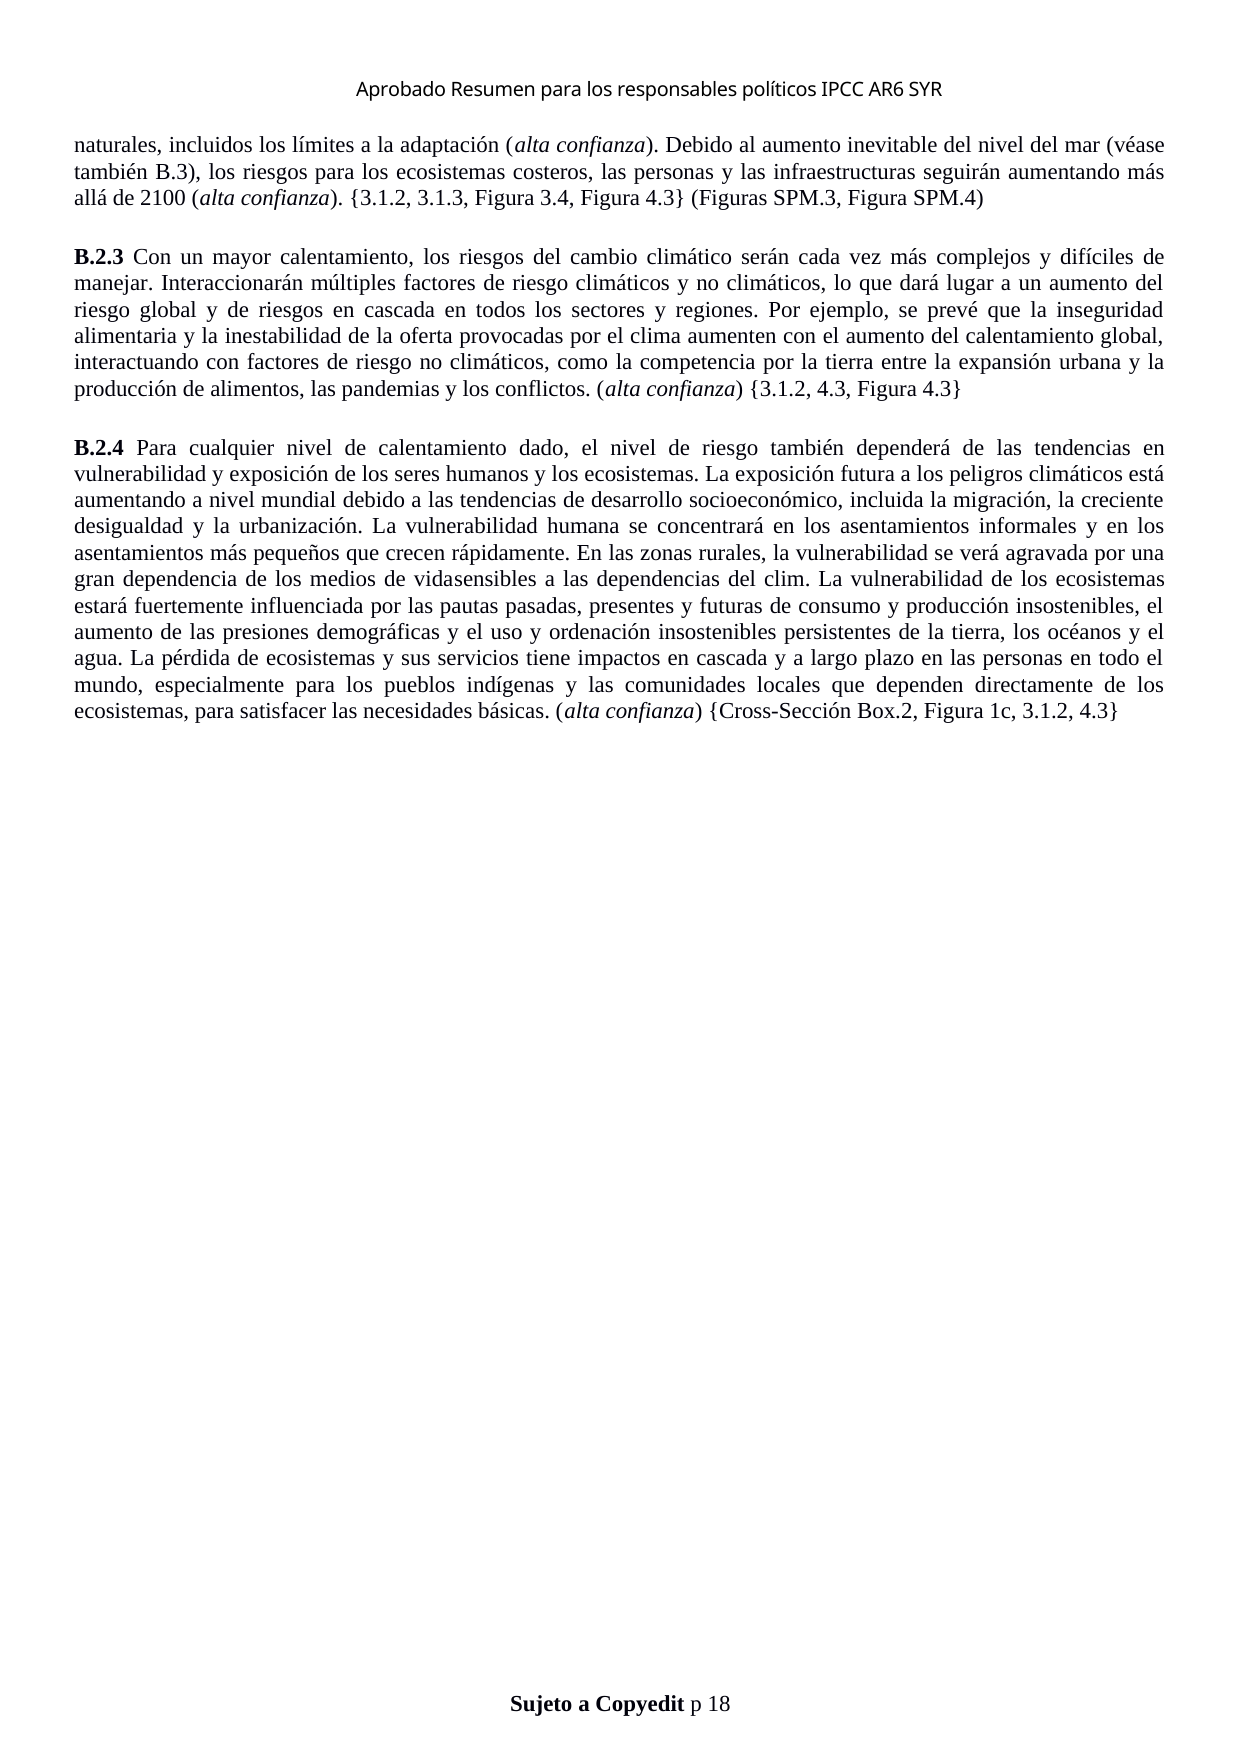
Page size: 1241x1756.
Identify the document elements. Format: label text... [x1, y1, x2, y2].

text B.2.4 Para cualquier nivel de calentamiento dado, el nivel de riesgo también dependerá de las tendencias en vulnerabilidad y exposición de los seres humanos y los ecosistemas. La exposición futura a los peligros climáticos está aumentando a nivel mundial debido a las tendencias de desarrollo socioeconómico, incluida la migración, la creciente desigualdad y la urbanización. La vulnerabilidad humana se concentrará en los asentamientos informales y en los asentamientos más pequeños que crecen rápidamente. En las zonas rurales, la vulnerabilidad se verá agravada por una gran dependencia de los medios de vidasensibles a las dependencias del clim. La vulnerabilidad de los ecosistemas estará fuertemente influenciada por las pautas pasadas, presentes y futuras de consumo y producción insostenibles, el aumento de las presiones demográficas y el uso y ordenación insostenibles persistentes de la tierra, los océanos y el agua. La pérdida de ecosistemas y sus servicios tiene impactos en cascada y a largo plazo en las personas en todo el mundo, especialmente para los pueblos indígenas y las comunidades locales que dependen directamente de los ecosistemas, para satisfacer las necesidades básicas. (alta confianza) {Cross-Sección Box.2, Figura 1c, 3.1.2, 4.3} [74, 433, 1166, 723]
text naturales, incluidos los límites a la adaptación (alta confianza). Debido al aumento inevitable del nivel del mar (véase también B.3), los riesgos para los ecosistemas costeros, las personas y las infraestructuras seguirán aumentando más allá de 2100 (alta confianza). {3.1.2, 3.1.3, Figura 3.4, Figura 4.3} (Figuras SPM.3, Figura SPM.4) [74, 131, 1166, 210]
text B.2.3 Con un mayor calentamiento, los riesgos del cambio climático serán cada vez más complejos y difíciles de manejar. Interaccionarán múltiples factores de riesgo climáticos y no climáticos, lo que dará lugar a un aumento del riesgo global y de riesgos en cascada en todos los sectores y regiones. Por ejemplo, se prevé que la inseguridad alimentaria y la inestabilidad de la oferta provocadas por el clima aumenten con el aumento del calentamiento global, interactuando con factores de riesgo no climáticos, como la competencia por la tierra entre la expansión urbana y la producción de alimentos, las pandemias y los conflictos. (alta confianza) {3.1.2, 4.3, Figura 4.3} [74, 243, 1166, 401]
